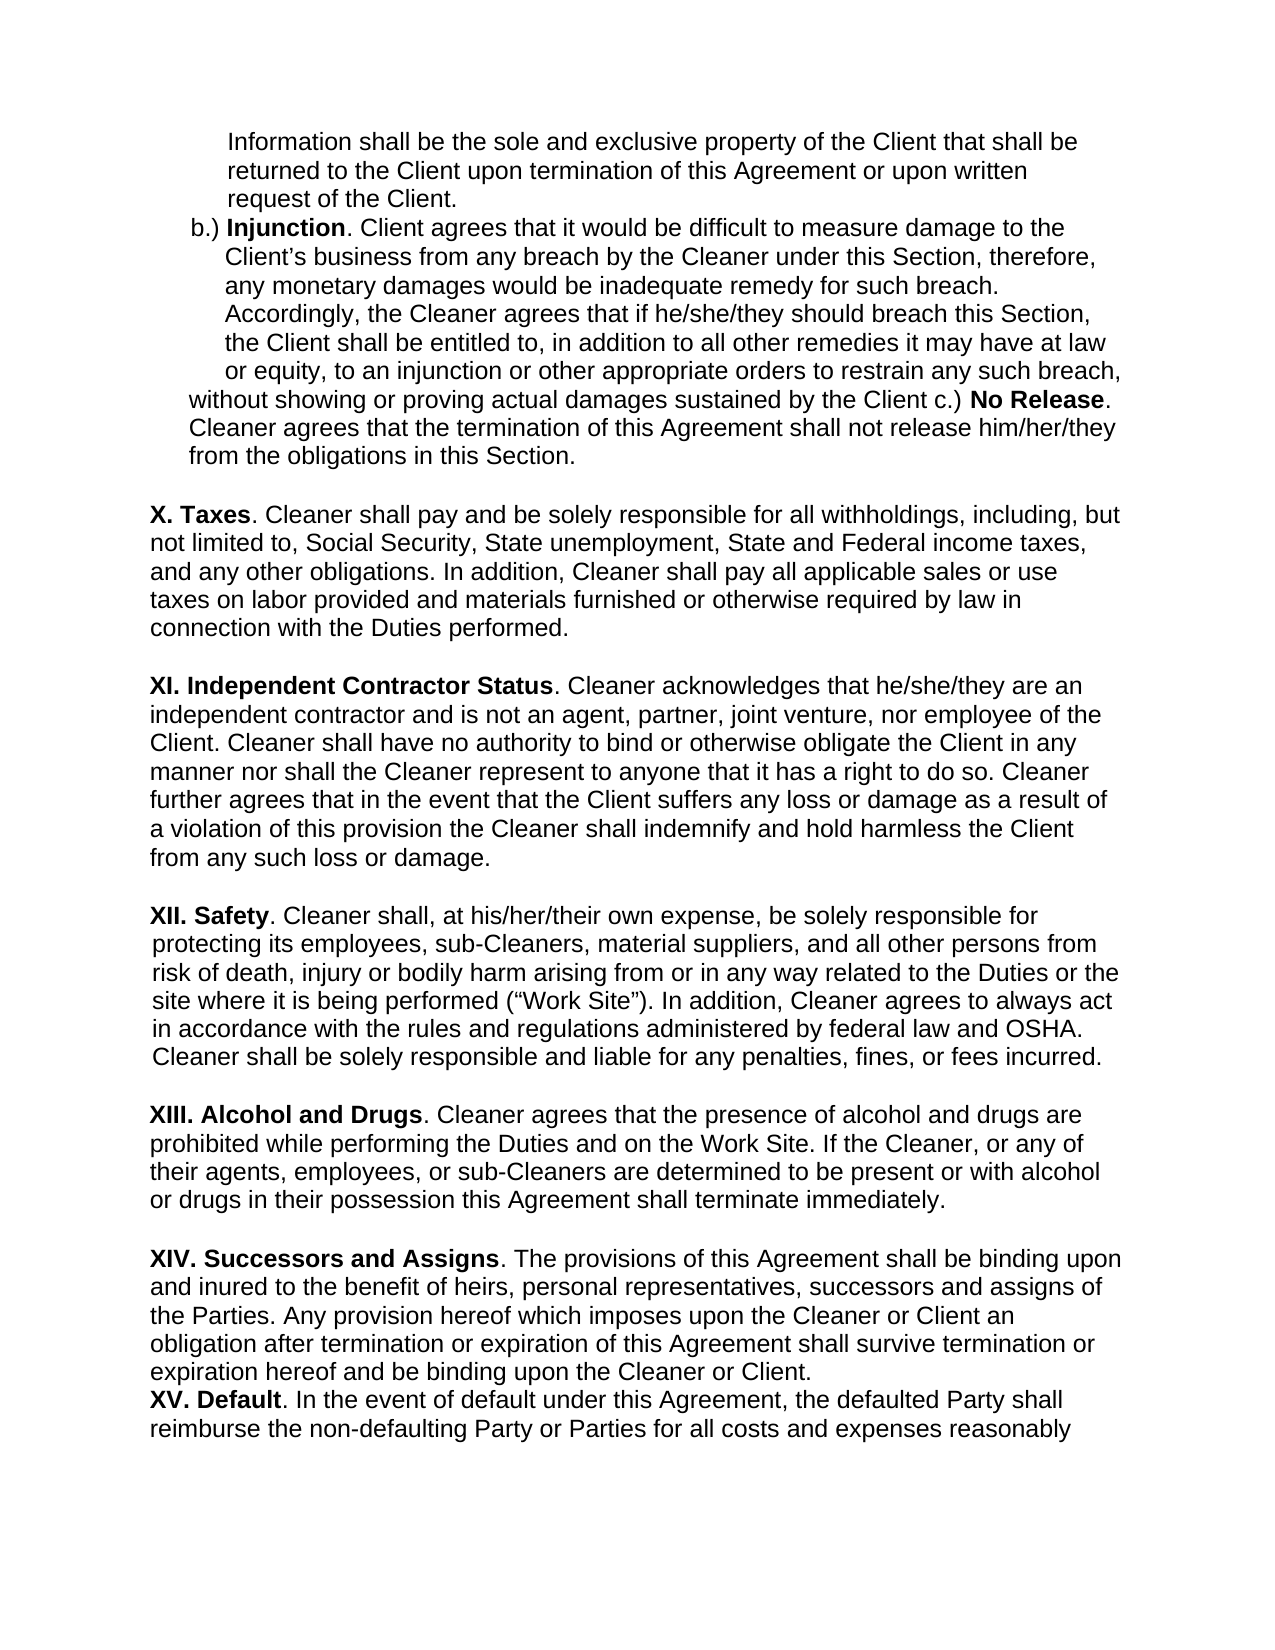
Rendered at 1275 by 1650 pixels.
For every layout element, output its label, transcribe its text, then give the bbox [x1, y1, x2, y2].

text XIV. Successors and Assigns. The provisions of this Agreement shall be binding upon and inured to the benefit of heirs, personal representatives, successors and assigns of the Parties. Any provision hereof which imposes upon the Cleaner or Client an obligation after termination or expiration of this Agreement shall survive termination or expiration hereof and be binding upon the Cleaner or Client. [149, 1245, 1124, 1386]
text XV. Default. In the event of default under this Agreement, the defaulted Party shall reimburse the non-defaulting Party or Parties for all costs and expenses reasonably [149, 1386, 1124, 1443]
text XIII. Alcohol and Drugs. Cleaner agrees that the presence of alcohol and drugs are prohibited while performing the Duties and on the Work Site. If the Cleaner, or any of their agents, employees, or sub-Cleaners are determined to be present or with alcohol or drugs in their possession this Agreement shall terminate immediately. [149, 1101, 1103, 1214]
text Information shall be the sole and exclusive property of the Client that shall be returned to the Client upon termination of this Agreement or upon written request of the Client. [227, 128, 1119, 213]
text XII. Safety. Cleaner shall, at his/her/their own expense, be solely responsible for protecting its employees, sub-Cleaners, material suppliers, and all other persons from risk of death, injury or bodily harm arising from or in any way related to the Duties or the site where it is being performed (“Work Site”). In addition, Cleaner agrees to always act in accordance with the rules and regulations administered by federal law and OSHA. Cleaner shall be solely responsible and liable for any penalties, fines, or fees incurred. [149, 902, 1124, 1071]
text XI. Independent Contractor Status. Cleaner acknowledges that he/she/they are an independent contractor and is not an agent, partner, joint venture, nor employee of the Client. Cleaner shall have no authority to bind or otherwise obligate the Client in any manner nor shall the Cleaner represent to anyone that it has a right to do so. Cleaner further agrees that in the event that the Client suffers any loss or damage as a result of a violation of this provision the Cleaner shall indemnify and hold harmless the Client from any such loss or damage. [149, 672, 1110, 871]
text b.) Injunction. Client agrees that it would be difficult to measure damage to the Client’s business from any breach by the Cleaner under this Section, therefore, any monetary damages would be inadequate remedy for such breach. Accordingly, the Cleaner agrees that if he/she/they should breach this Section, the Client shall be entitled to, in addition to all other remedies it may have at law or equity, to an injunction or other appropriate orders to restrain any such breach, [190, 214, 1124, 385]
text X. Taxes. Cleaner shall pay and be solely responsible for all withholdings, including, but not limited to, Social Security, State unemployment, State and Federal income taxes, and any other obligations. In addition, Cleaner shall pay all applicable sales or use taxes on labor provided and materials furnished or otherwise required by law in connection with the Duties performed. [149, 501, 1121, 642]
text without showing or proving actual damages sustained by the Client c.) No Release. Cleaner agrees that the termination of this Agreement shall not release him/her/they from the obligations in this Section. [189, 386, 1127, 470]
